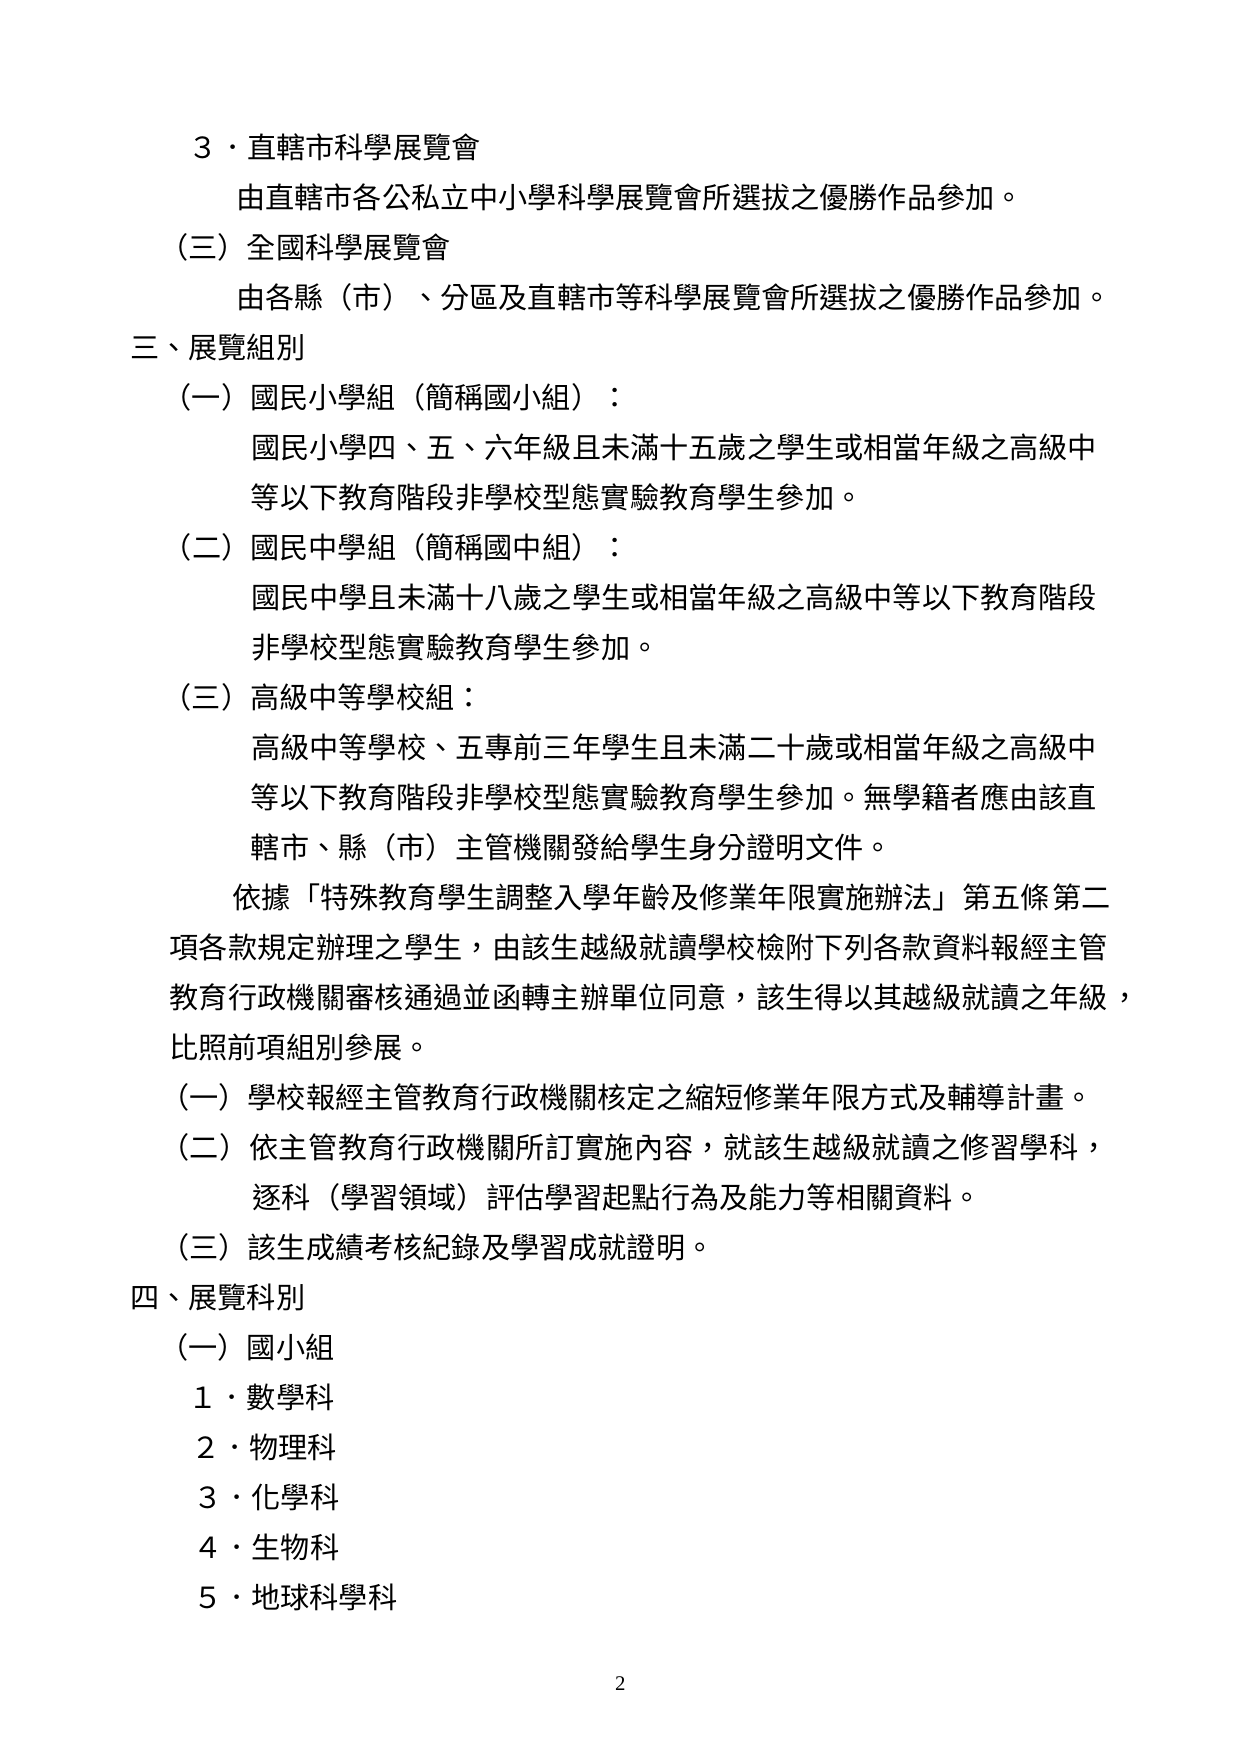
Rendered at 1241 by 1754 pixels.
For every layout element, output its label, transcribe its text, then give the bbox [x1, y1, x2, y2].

text 高級中等學校、五專前三年學生且未滿二十歲或相當年級之高級中等以下教育階段非學校型態實驗教育學生參加。無學籍者應由該直轄市、縣（市）主管機關發給學生身分證明文件。 [251, 718, 1122, 868]
text 四、展覽科別 [130, 1268, 1110, 1318]
text （三）該生成績考核紀錄及學習成就證明。 [160, 1218, 1110, 1268]
text （三）高級中等學校組： [162, 668, 1122, 718]
text 三、展覽組別 [130, 318, 1110, 368]
text 國民中學且未滿十八歲之學生或相當年級之高級中等以下教育階段非學校型態實驗教育學生參加。 [251, 568, 1122, 668]
text 由直轄市各公私立中小學科學展覽會所選拔之優勝作品參加。 [236, 168, 1110, 218]
text （一）國小組 [159, 1318, 1110, 1368]
text ３．直轄市科學展覽會 [189, 118, 1122, 168]
text （一）國民小學組（簡稱國小組）： [162, 368, 1122, 418]
text １．數學科 [188, 1368, 1110, 1418]
text ５．地球科學科 [188, 1568, 1110, 1618]
text ４．生物科 [118, 1518, 1122, 1568]
text （一）學校報經主管教育行政機關核定之縮短修業年限方式及輔導計畫。 [160, 1068, 1110, 1118]
text （三）全國科學展覽會 [159, 218, 1110, 268]
text （二）國民中學組（簡稱國中組）： [163, 518, 1122, 568]
text （二）依主管教育行政機關所訂實施內容，就該生越級就讀之修習學科，逐科（學習領域）評估學習起點行為及能力等相關資料。 [160, 1118, 1110, 1218]
text 由各縣（市）、分區及直轄市等科學展覽會所選拔之優勝作品參加。 [236, 268, 1110, 318]
text 依據「特殊教育學生調整入學年齡及修業年限實施辦法」第五條第二項各款規定辦理之學生，由該生越級就讀學校檢附下列各款資料報經主管教育行政機關審核通過並函轉主辦單位同意，該生得以其越級就讀之年級，比照前項組別參展。 [169, 868, 1110, 1068]
text 國民小學四、五、六年級且未滿十五歲之學生或相當年級之高級中等以下教育階段非學校型態實驗教育學生參加。 [251, 418, 1122, 518]
text ３．化學科 [118, 1468, 1122, 1518]
text ２．物理科 [118, 1418, 1122, 1468]
